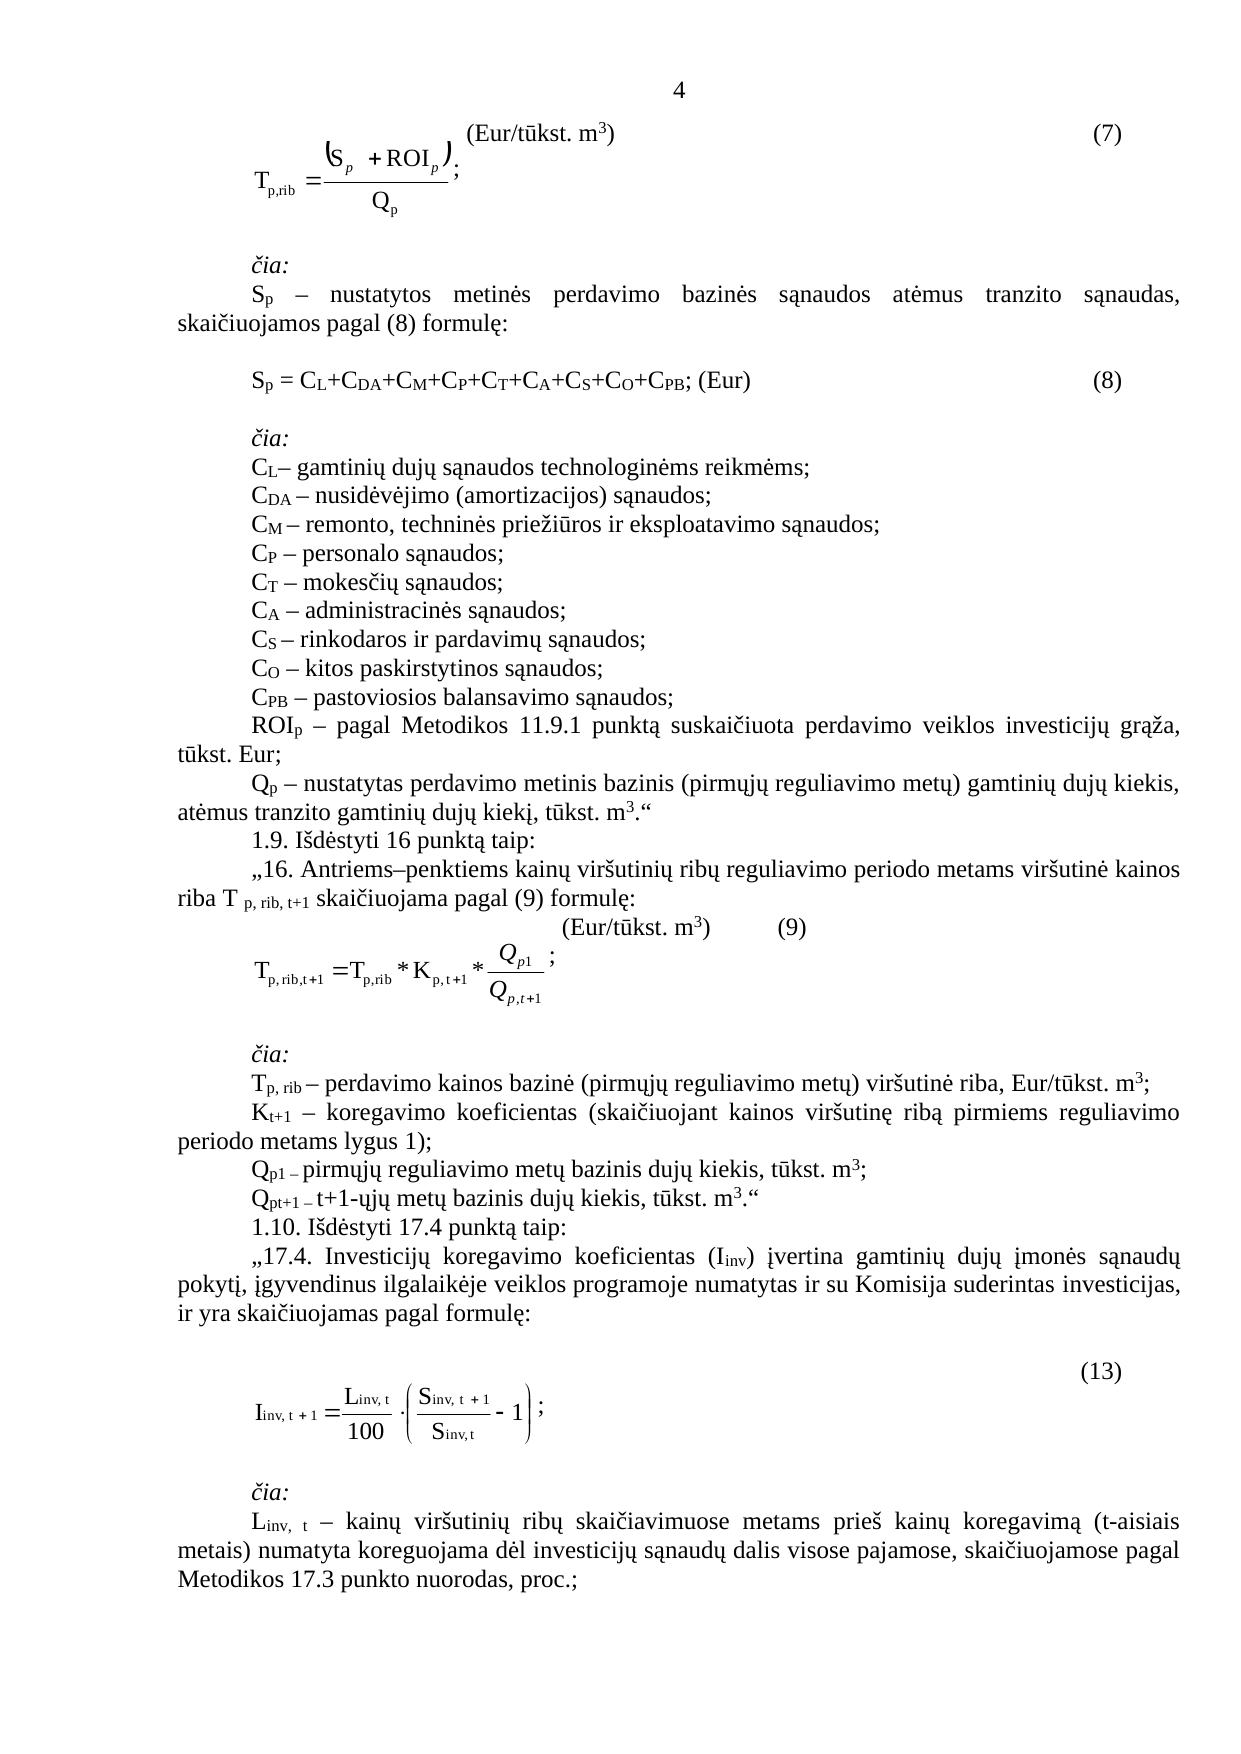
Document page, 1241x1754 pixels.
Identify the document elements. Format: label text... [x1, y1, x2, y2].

text Sp – nustatytos metinės perdavimo bazinės sąnaudos atėmus tranzito sąnaudas, skaičiuojamos pagal (8) formulę: [177, 279, 1181, 337]
text Sp = CL+CDA+CM+CP+CT+CA+CS+CO+CPB; (Eur) (8) [177, 366, 1181, 394]
text Linv, t – kainų viršutinių ribų skaičiavimuose metams prieš kainų koregavimą (t-aisiais metais) numatyta koreguojama dėl investicijų sąnaudų dalis visose pajamose, skaičiuojamose pagal Metodikos 17.3 punkto nuorodas, proc.; [177, 1506, 1181, 1592]
text Kt+1 – koregavimo koeficientas (skaičiuojant kainos viršutinę ribą pirmiems reguliavimo periodo metams lygus 1); [177, 1097, 1181, 1154]
text CL– gamtinių dujų sąnaudos technologinėms reikmėms; [177, 452, 1181, 481]
text Qp – nustatytas perdavimo metinis bazinis (pirmųjų reguliavimo metų) gamtinių dujų kiekis, atėmus tranzito gamtinių dujų kiekį, tūkst. m3.“ [177, 768, 1181, 826]
text čia: [177, 423, 1181, 452]
text Tp, rib – perdavimo kainos bazinė (pirmųjų reguliavimo metų) viršutinė riba, Eur/tūkst. m3; [177, 1068, 1181, 1097]
text CT – mokesčių sąnaudos; [177, 567, 1181, 596]
text CP – personalo sąnaudos; [177, 538, 1181, 567]
text CA – administracinės sąnaudos; [177, 596, 1181, 624]
text 1.10. Išdėstyti 17.4 punktą taip: [177, 1212, 1181, 1241]
text „16. Antriems–penktiems kainų viršutinių ribų reguliavimo periodo metams viršutinė kainos riba T p, rib, t+1 skaičiuojama pagal (9) formulę: [177, 854, 1181, 912]
text čia: [177, 1477, 1181, 1506]
text CPB – pastoviosios balansavimo sąnaudos; [177, 682, 1181, 711]
text čia: [177, 251, 1181, 279]
text ROIp – pagal Metodikos 11.9.1 punktą suskaičiuota perdavimo veiklos investicijų grąža, tūkst. Eur; [177, 711, 1181, 768]
text „17.4. Investicijų koregavimo koeficientas (Iinv) įvertina gamtinių dujų įmonės sąnaudų pokytį, įgyvendinus ilgalaikėje veiklos programoje numatytas ir su Komisija suderintas investicijas, ir yra skaičiuojamas pagal formulę: [177, 1241, 1181, 1327]
text 1.9. Išdėstyti 16 punktą taip: [177, 826, 1181, 854]
text CS – rinkodaros ir pardavimų sąnaudos; [177, 624, 1181, 653]
text Qp1 – pirmųjų reguliavimo metų bazinis dujų kiekis, tūkst. m3; [177, 1154, 1181, 1183]
text ; (Eur/tūkst. m3) (9) [177, 912, 1181, 1011]
text ; (13) [177, 1356, 1181, 1449]
text CO – kitos paskirstytinos sąnaudos; [177, 653, 1181, 682]
text ; (Eur/tūkst. m3) (7) [177, 118, 1181, 222]
text čia: [177, 1039, 1181, 1068]
text CDA – nusidėvėjimo (amortizacijos) sąnaudos; [177, 481, 1181, 509]
text Qpt+1 – t+1-ųjų metų bazinis dujų kiekis, tūkst. m3.“ [177, 1183, 1181, 1212]
text CM – remonto, techninės priežiūros ir eksploatavimo sąnaudos; [177, 509, 1181, 538]
